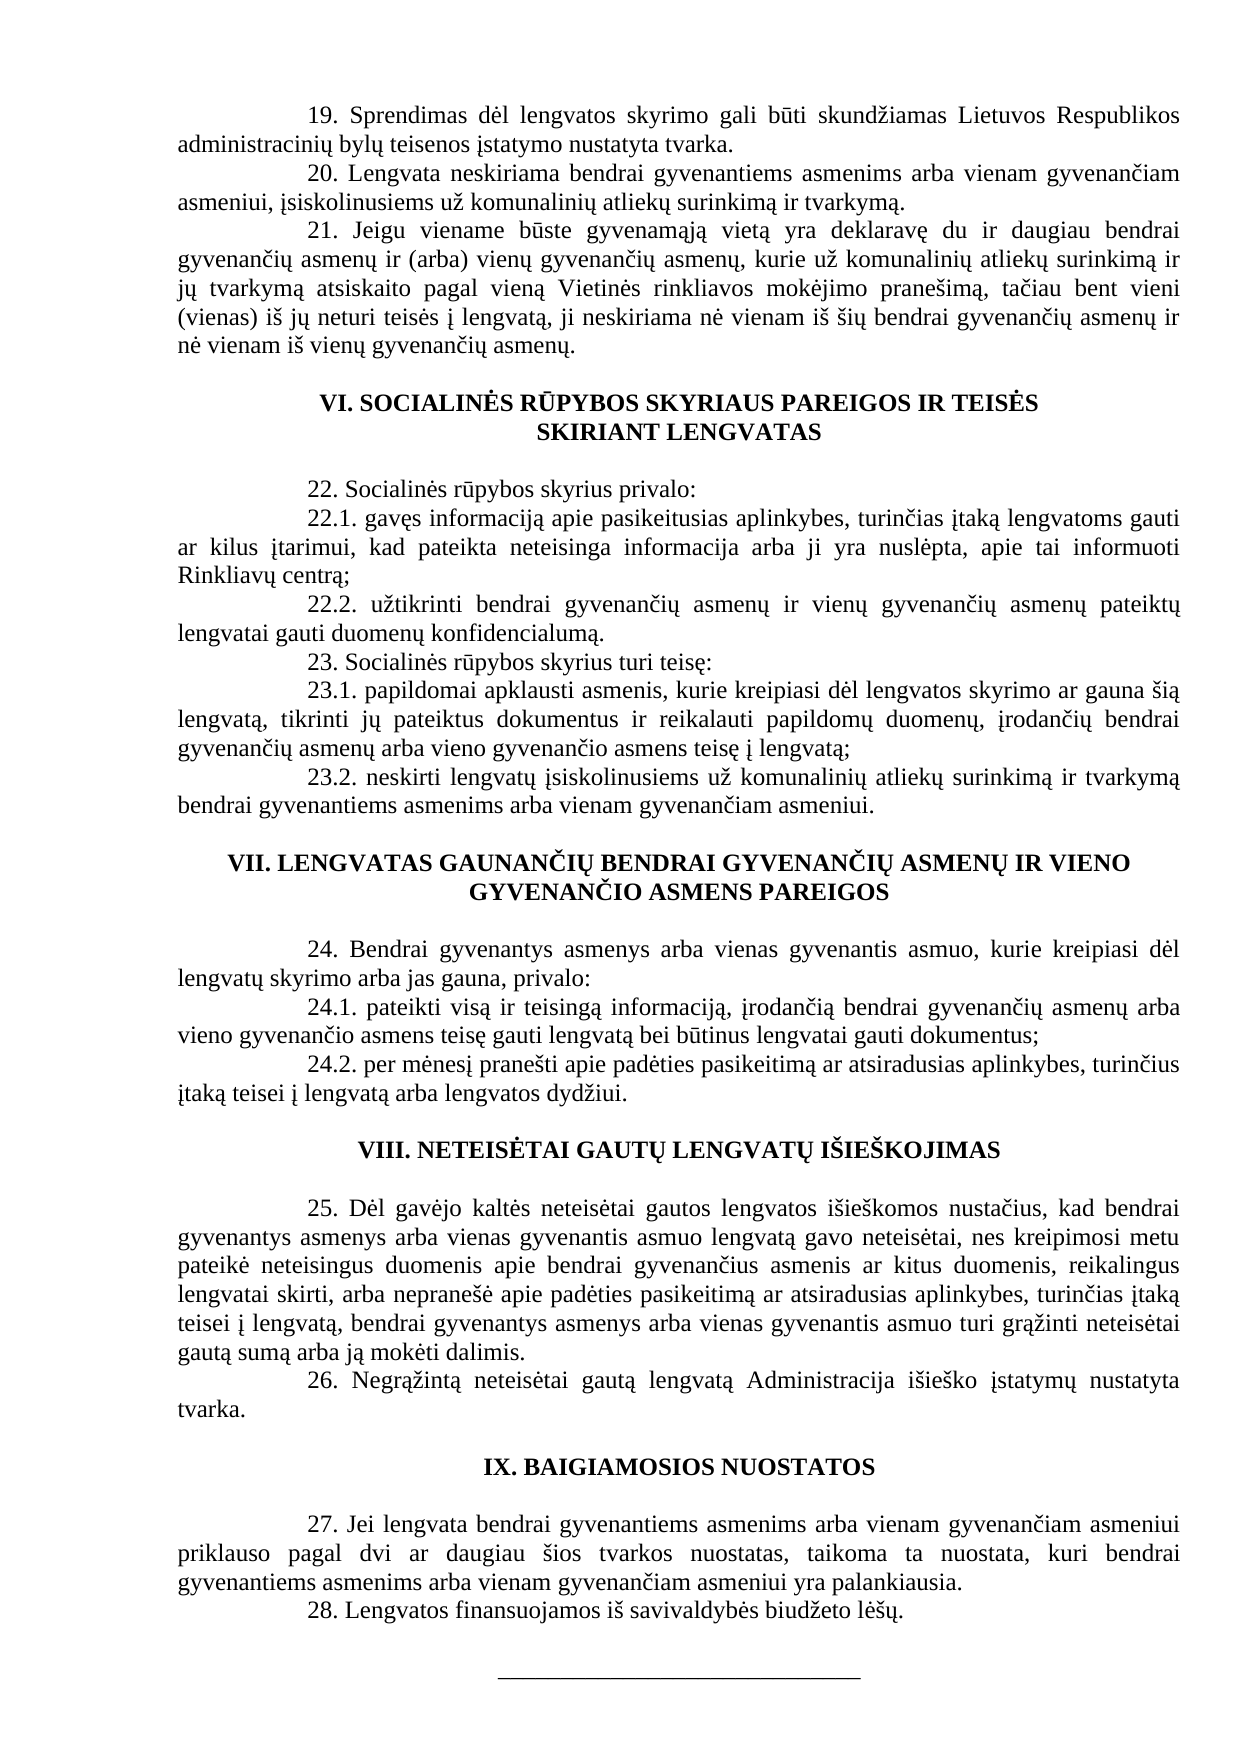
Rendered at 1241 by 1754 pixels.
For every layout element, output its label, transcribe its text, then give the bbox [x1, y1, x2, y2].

text VII. LENGVATAS GAUNANČIŲ BENDRAI GYVENANČIŲ ASMENŲ IR VIENO GYVENANČIO ASMENS PAREIGOS [177, 848, 1181, 905]
text 20. Lengvata neskiriama bendrai gyvenantiems asmenims arba vienam gyvenančiam asmeniui, įsiskolinusiems už komunalinių atliekų surinkimą ir tvarkymą. [177, 158, 1181, 215]
text 24.2. per mėnesį pranešti apie padėties pasikeitimą ar atsiradusias aplinkybes, turinčius įtaką teisei į lengvatą arba lengvatos dydžiui. [177, 1049, 1181, 1107]
text IX. BAIGIAMOSIOS NUOSTATOS [177, 1452, 1181, 1480]
text 26. Negrąžintą neteisėtai gautą lengvatą Administracija išieško įstatymų nustatyta tvarka. [177, 1365, 1181, 1423]
text VIII. NETEISĖTAI GAUTŲ LENGVATŲ IŠIEŠKOJIMAS [177, 1135, 1181, 1164]
text 24.1. pateikti visą ir teisingą informaciją, įrodančią bendrai gyvenančių asmenų arba vieno gyvenančio asmens teisę gauti lengvatą bei būtinus lengvatai gauti dokumentus; [177, 992, 1181, 1049]
text 22.1. gavęs informaciją apie pasikeitusias aplinkybes, turinčias įtaką lengvatoms gauti ar kilus įtarimui, kad pateikta neteisinga informacija arba ji yra nuslėpta, apie tai informuoti Rinkliavų centrą; [177, 503, 1181, 589]
text 22.2. užtikrinti bendrai gyvenančių asmenų ir vienų gyvenančių asmenų pateiktų lengvatai gauti duomenų konfidencialumą. [177, 589, 1181, 647]
text 25. Dėl gavėjo kaltės neteisėtai gautos lengvatos išieškomos nustačius, kad bendrai gyvenantys asmenys arba vienas gyvenantis asmuo lengvatą gavo neteisėtai, nes kreipimosi metu pateikė neteisingus duomenis apie bendrai gyvenančius asmenis ar kitus duomenis, reikalingus lengvatai skirti, arba nepranešė apie padėties pasikeitimą ar atsiradusias aplinkybes, turinčias įtaką teisei į lengvatą, bendrai gyvenantys asmenys arba vienas gyvenantis asmuo turi grąžinti neteisėtai gautą sumą arba ją mokėti dalimis. [177, 1193, 1181, 1365]
text 27. Jei lengvata bendrai gyvenantiems asmenims arba vienam gyvenančiam asmeniui priklauso pagal dvi ar daugiau šios tvarkos nuostatas, taikoma ta nuostata, kuri bendrai gyvenantiems asmenims arba vienam gyvenančiam asmeniui yra palankiausia. [177, 1509, 1181, 1595]
text 19. Sprendimas dėl lengvatos skyrimo gali būti skundžiamas Lietuvos Respublikos administracinių bylų teisenos įstatymo nustatyta tvarka. [177, 100, 1181, 158]
text 23.2. neskirti lengvatų įsiskolinusiems už komunalinių atliekų surinkimą ir tvarkymą bendrai gyvenantiems asmenims arba vienam gyvenančiam asmeniui. [177, 762, 1181, 819]
text 28. Lengvatos finansuojamos iš savivaldybės biudžeto lėšų. [177, 1595, 1181, 1624]
text 22. Socialinės rūpybos skyrius privalo: [177, 474, 1181, 503]
text VI. SOCIALINĖS RŪPYBOS SKYRIAUS PAREIGOS IR TEISĖS [177, 388, 1181, 417]
text _____________________________ [177, 1653, 1181, 1682]
text SKIRIANT LENGVATAS [177, 417, 1181, 445]
text 21. Jeigu viename būste gyvenamąją vietą yra deklaravę du ir daugiau bendrai gyvenančių asmenų ir (arba) vienų gyvenančių asmenų, kurie už komunalinių atliekų surinkimą ir jų tvarkymą atsiskaito pagal vieną Vietinės rinkliavos mokėjimo pranešimą, tačiau bent vieni (vienas) iš jų neturi teisės į lengvatą, ji neskiriama nė vienam iš šių bendrai gyvenančių asmenų ir nė vienam iš vienų gyvenančių asmenų. [177, 215, 1181, 359]
text 24. Bendrai gyvenantys asmenys arba vienas gyvenantis asmuo, kurie kreipiasi dėl lengvatų skyrimo arba jas gauna, privalo: [177, 934, 1181, 992]
text 23. Socialinės rūpybos skyrius turi teisę: [177, 647, 1181, 675]
text 23.1. papildomai apklausti asmenis, kurie kreipiasi dėl lengvatos skyrimo ar gauna šią lengvatą, tikrinti jų pateiktus dokumentus ir reikalauti papildomų duomenų, įrodančių bendrai gyvenančių asmenų arba vieno gyvenančio asmens teisę į lengvatą; [177, 675, 1181, 762]
